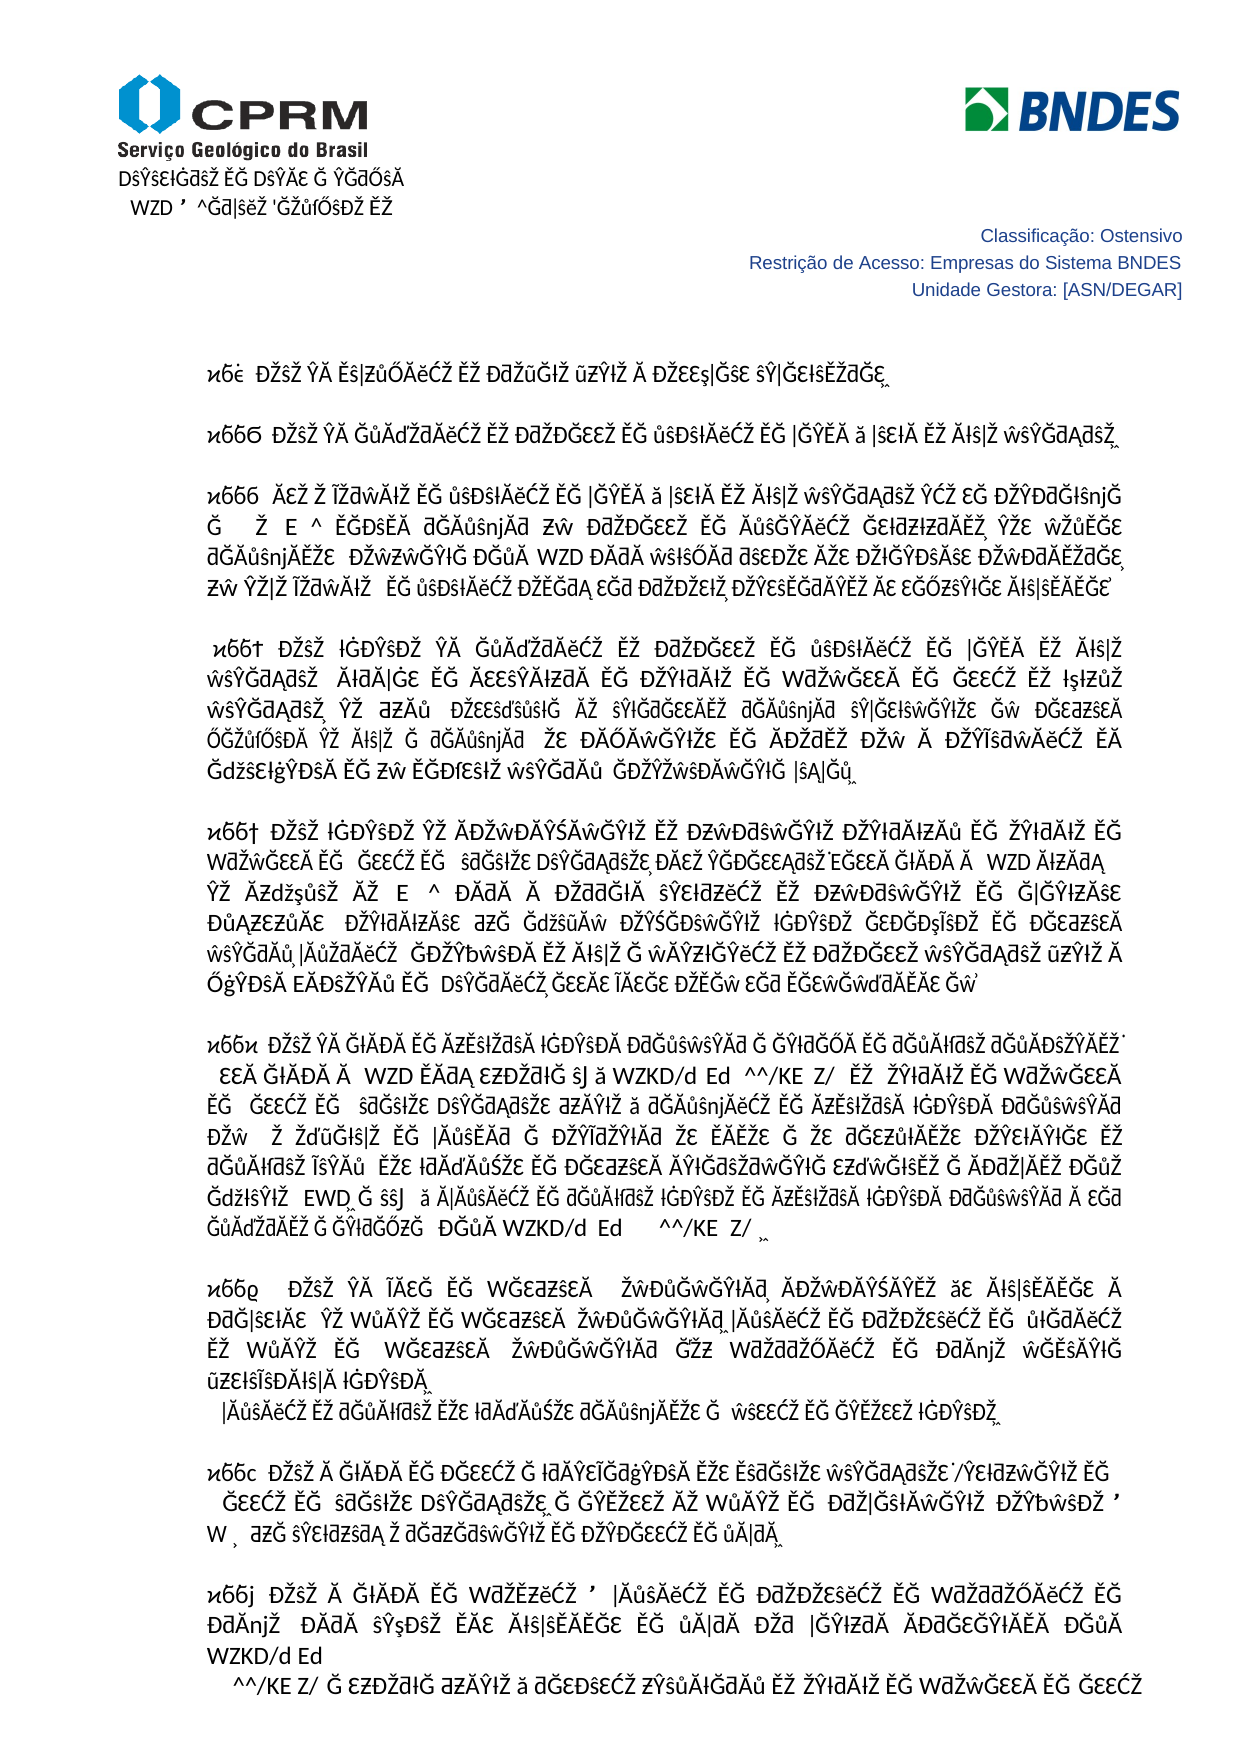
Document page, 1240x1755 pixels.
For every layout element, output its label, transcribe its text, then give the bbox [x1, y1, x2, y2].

text ǀĂůŝĂĕĆŽ ĚŽ ƌĞůĂƚſƌŝŽ ĚŽƐ ƚƌĂďĂůŚŽƐ ƌĞĂůŝǌĂĚŽƐ Ğ ŵŝƐƐĆŽ ĚĞ ĞŶĚŽƐƐŽ ƚĠĐŶŝĐŽ͖ [207, 1396, 1196, 1426]
text ϰ͘ϭ͘ϭϬ ƉŽŝŽ ŶĂ ĞůĂďŽƌĂĕĆŽ ĚŽ ƉƌŽĐĞƐƐŽ ĚĞ ůŝĐŝƚĂĕĆŽ ĚĞ ǀĞŶĚĂ ă ǀŝƐƚĂ ĚŽ ĂƚŝǀŽ ŵŝŶĞƌĄƌŝŽ͖ [207, 419, 1196, 450]
text ϰ͘ϭ͘ϭϭ ĂƐŽ Ž ĨŽƌŵĂƚŽ ĚĞ ůŝĐŝƚĂĕĆŽ ĚĞ ǀĞŶĚĂ ă ǀŝƐƚĂ ĚŽ ĂƚŝǀŽ ŵŝŶĞƌĄƌŝŽ ŶĆŽ ƐĞ ĐŽŶĐƌĞƚŝǌĞ Ğ Ž E ^ ĚĞĐŝĚĂ ƌĞĂůŝǌĂƌ Ƶŵ ƉƌŽĐĞƐƐŽ ĚĞ ĂůŝĞŶĂĕĆŽ ĞƐƚƌƵƚƵƌĂĚŽ͕ ŶŽƐ ŵŽůĚĞƐ ƌĞĂůŝǌĂĚŽƐ ĐŽŵƵŵĞŶƚĞ ƉĞůĂ WZD ƉĂƌĂ ŵŝƚŝŐĂƌ ƌŝƐĐŽƐ ĂŽƐ ƉŽƚĞŶĐŝĂŝƐ ĐŽŵƉƌĂĚŽƌĞƐ͕ Ƶŵ ŶŽǀŽ ĨŽƌŵĂƚŽ ĚĞ ůŝĐŝƚĂĕĆŽ ƉŽĚĞƌĄ ƐĞƌ ƉƌŽƉŽƐƚŽ͕ ĐŽŶƐŝĚĞƌĂŶĚŽ ĂƐ ƐĞŐƵŝŶƚĞƐ ĂƚŝǀŝĚĂĚĞƐ͗ [207, 480, 1122, 602]
text ϰ͘ϭ͘ϭϰ ƉŽŝŽ ŶĂ ĞƚĂƉĂ ĚĞ ĂƵĚŝƚŽƌŝĂ ƚĠĐŶŝĐĂ ƉƌĞůŝŵŝŶĂƌ Ğ ĞŶƚƌĞŐĂ ĚĞ ƌĞůĂƚſƌŝŽ ƌĞůĂĐŝŽŶĂĚŽ͘ [207, 1029, 1196, 1060]
text ϰ͘ϭ͘ϭϱ ƉŽŝŽ ŶĂ ĨĂƐĞ ĚĞ WĞƐƋƵŝƐĂ ŽŵƉůĞŵĞŶƚĂƌ͕ ĂĐŽŵƉĂŶŚĂŶĚŽ ăƐ ĂƚŝǀŝĚĂĚĞƐ Ă ƉƌĞǀŝƐƚĂƐ ŶŽ WůĂŶŽ ĚĞ WĞƐƋƵŝƐĂ ŽŵƉůĞŵĞŶƚĂƌ͖ ǀĂůŝĂĕĆŽ ĚĞ ƉƌŽƉŽƐŝĕĆŽ ĚĞ ůƚĞƌĂĕĆŽ ĚŽ WůĂŶŽ ĚĞ WĞƐƋƵŝƐĂ ŽŵƉůĞŵĞŶƚĂƌ ĞͬŽƵ WƌŽƌƌŽŐĂĕĆŽ ĚĞ ƉƌĂǌŽ ŵĞĚŝĂŶƚĞ ũƵƐƚŝĨŝĐĂƚŝǀĂ ƚĠĐŶŝĐĂ͖ [207, 1273, 1122, 1396]
text ϰ͘ϭ͘ϭϳ ƉŽŝŽ Ă ĞƚĂƉĂ ĚĞ WƌŽĚƵĕĆŽ ʹ ǀĂůŝĂĕĆŽ ĚĞ ƉƌŽƉŽƐŝĕĆŽ ĚĞ WƌŽƌƌŽŐĂĕĆŽ ĚĞ ƉƌĂǌŽ ƉĂƌĂ ŝŶşĐŝŽ ĚĂƐ ĂƚŝǀŝĚĂĚĞƐ ĚĞ ůĂǀƌĂ ƉŽƌ ǀĞŶƚƵƌĂ ĂƉƌĞƐĞŶƚĂĚĂ ƉĞůĂ WZKD/d Ed [207, 1579, 1122, 1671]
text ϰ͘ϭ͘ϭϯ ƉŽŝŽ ƚĠĐŶŝĐŽ ŶŽ ĂĐŽŵƉĂŶŚĂŵĞŶƚŽ ĚŽ ĐƵŵƉƌŝŵĞŶƚŽ ĐŽŶƚƌĂƚƵĂů ĚĞ ŽŶƚƌĂƚŽ ĚĞ WƌŽŵĞƐƐĂ ĚĞ ĞƐƐĆŽ ĚĞ ŝƌĞŝƚŽƐ DŝŶĞƌĄƌŝŽƐ͕ ĐĂƐŽ ŶĞĐĞƐƐĄƌŝŽ͘ EĞƐƐĂ ĞƚĂƉĂ Ă WZD ĂƚƵĂƌĄ [207, 816, 1122, 877]
text ŶŽ ĂƵǆşůŝŽ ĂŽ E ^ ƉĂƌĂ Ă ĐŽƌƌĞƚĂ ŝŶƐƚƌƵĕĆŽ ĚŽ ĐƵŵƉƌŝŵĞŶƚŽ ĚĞ ĞǀĞŶƚƵĂŝƐ ĐůĄƵƐƵůĂƐ ĐŽŶƚƌĂƚƵĂŝƐ ƋƵĞ ĞǆŝũĂŵ ĐŽŶŚĞĐŝŵĞŶƚŽ ƚĠĐŶŝĐŽ ĞƐƉĞĐşĨŝĐŽ ĚĞ ƉĞƐƋƵŝƐĂ ŵŝŶĞƌĂů͕ ǀĂůŽƌĂĕĆŽ ĞĐŽŶƀŵŝĐĂ ĚŽ ĂƚŝǀŽ Ğ ŵĂŶƵƚĞŶĕĆŽ ĚŽ ƉƌŽĐĞƐƐŽ ŵŝŶĞƌĄƌŝŽ ũƵŶƚŽ Ă ŐġŶĐŝĂ EĂĐŝŽŶĂů ĚĞ DŝŶĞƌĂĕĆŽ͕ ĞƐƐĂƐ ĨĂƐĞƐ ƉŽĚĞŵ ƐĞƌ ĚĞƐŵĞŵďƌĂĚĂƐ Ğŵ͗ [207, 877, 1122, 999]
text ϰ͘ϭ͘ϵ ƉŽŝŽ ŶĂ ĚŝǀƵůŐĂĕĆŽ ĚŽ ƉƌŽũĞƚŽ ũƵŶƚŽ Ă ƉŽƐƐşǀĞŝƐ ŝŶǀĞƐƚŝĚŽƌĞƐ͖ [207, 358, 1196, 389]
text ^^/KE Z/ Ğ ƐƵƉŽƌƚĞ ƋƵĂŶƚŽ ă ƌĞƐĐŝƐĆŽ ƵŶŝůĂƚĞƌĂů ĚŽ ŽŶƚƌĂƚŽ ĚĞ WƌŽŵĞƐƐĂ ĚĞ ĞƐƐĆŽ [207, 1671, 1196, 1701]
text ƐƐĂ ĞƚĂƉĂ Ă WZD ĚĂƌĄ ƐƵƉŽƌƚĞ ŝͿ ă WZKD/d Ed ^^/KE Z/ ĚŽ ŽŶƚƌĂƚŽ ĚĞ WƌŽŵĞƐƐĂ ĚĞ ĞƐƐĆŽ ĚĞ ŝƌĞŝƚŽƐ DŝŶĞƌĄƌŝŽƐ ƋƵĂŶƚŽ ă ƌĞĂůŝǌĂĕĆŽ ĚĞ ĂƵĚŝƚŽƌŝĂ ƚĠĐŶŝĐĂ ƉƌĞůŝŵŝŶĂƌ ĐŽŵ Ž ŽďũĞƚŝǀŽ ĚĞ ǀĂůŝĚĂƌ Ğ ĐŽŶĨƌŽŶƚĂƌ ŽƐ ĚĂĚŽƐ Ğ ŽƐ ƌĞƐƵůƚĂĚŽƐ ĐŽŶƐƚĂŶƚĞƐ ĚŽ ƌĞůĂƚſƌŝŽ ĨŝŶĂů ĚŽƐ ƚƌĂďĂůŚŽƐ ĚĞ ƉĞƐƋƵŝƐĂ ĂŶƚĞƌŝŽƌŵĞŶƚĞ ƐƵďŵĞƚŝĚŽ Ğ ĂƉƌŽǀĂĚŽ ƉĞůŽ ĞǆƚŝŶƚŽ EWD͖ Ğ ŝŝͿ ă ĂǀĂůŝĂĕĆŽ ĚĞ ƌĞůĂƚſƌŝŽ ƚĠĐŶŝĐŽ ĚĞ ĂƵĚŝƚŽƌŝĂ ƚĠĐŶŝĐĂ ƉƌĞůŝŵŝŶĂƌ Ă ƐĞƌ ĞůĂďŽƌĂĚŽ Ğ ĞŶƚƌĞŐƵĞ ƉĞůĂ WZKD/d Ed ^^/KE Z/ ͖ [207, 1060, 1122, 1243]
text ϰ͘ϭ͘ϭϮ ƉŽŝŽ ƚĠĐŶŝĐŽ ŶĂ ĞůĂďŽƌĂĕĆŽ ĚŽ ƉƌŽĐĞƐƐŽ ĚĞ ůŝĐŝƚĂĕĆŽ ĚĞ ǀĞŶĚĂ ĚŽ ĂƚŝǀŽ ŵŝŶĞƌĄƌŝŽ ĂƚƌĂǀĠƐ ĚĞ ĂƐƐŝŶĂƚƵƌĂ ĚĞ ĐŽŶƚƌĂƚŽ ĚĞ WƌŽŵĞƐƐĂ ĚĞ ĞƐƐĆŽ ĚŽ ƚşƚƵůŽ ŵŝŶĞƌĄƌŝŽ͕ ŶŽ ƋƵĂů ƉŽƐƐŝďŝůŝƚĞ ĂŽ ŝŶƚĞƌĞƐƐĂĚŽ ƌĞĂůŝǌĂƌ ŝŶǀĞƐƚŝŵĞŶƚŽƐ Ğŵ ƉĞƐƋƵŝƐĂ ŐĞŽůſŐŝĐĂ ŶŽ ĂƚŝǀŽ Ğ ƌĞĂůŝǌĂƌ ŽƐ ƉĂŐĂŵĞŶƚŽƐ ĚĞ ĂĐŽƌĚŽ ĐŽŵ Ă ĐŽŶĨŝƌŵĂĕĆŽ ĚĂ ĞǆŝƐƚġŶĐŝĂ ĚĞ Ƶŵ ĚĞƉſƐŝƚŽ ŵŝŶĞƌĂů ĞĐŽŶŽŵŝĐĂŵĞŶƚĞ ǀŝĄǀĞů͖ [207, 633, 1122, 785]
text ĞƐƐĆŽ ĚĞ ŝƌĞŝƚŽƐ DŝŶĞƌĄƌŝŽƐ͖ Ğ ĞŶĚŽƐƐŽ ĂŽ WůĂŶŽ ĚĞ ƉƌŽǀĞŝƚĂŵĞŶƚŽ ĐŽŶƀŵŝĐŽ ʹ W ͕ ƋƵĞ ŝŶƐƚƌƵŝƌĄ Ž ƌĞƋƵĞƌŝŵĞŶƚŽ ĚĞ ĐŽŶĐĞƐƐĆŽ ĚĞ ůĂǀƌĂ͖ [207, 1487, 1122, 1548]
text ϰ͘ϭ͘ϭϲ ƉŽŝŽ Ă ĞƚĂƉĂ ĚĞ ĐĞƐƐĆŽ Ğ ƚƌĂŶƐĨĞƌġŶĐŝĂ ĚŽƐ ĚŝƌĞŝƚŽƐ ŵŝŶĞƌĄƌŝŽƐ͘ /ŶƐƚƌƵŵĞŶƚŽ ĚĞ [207, 1457, 1196, 1487]
